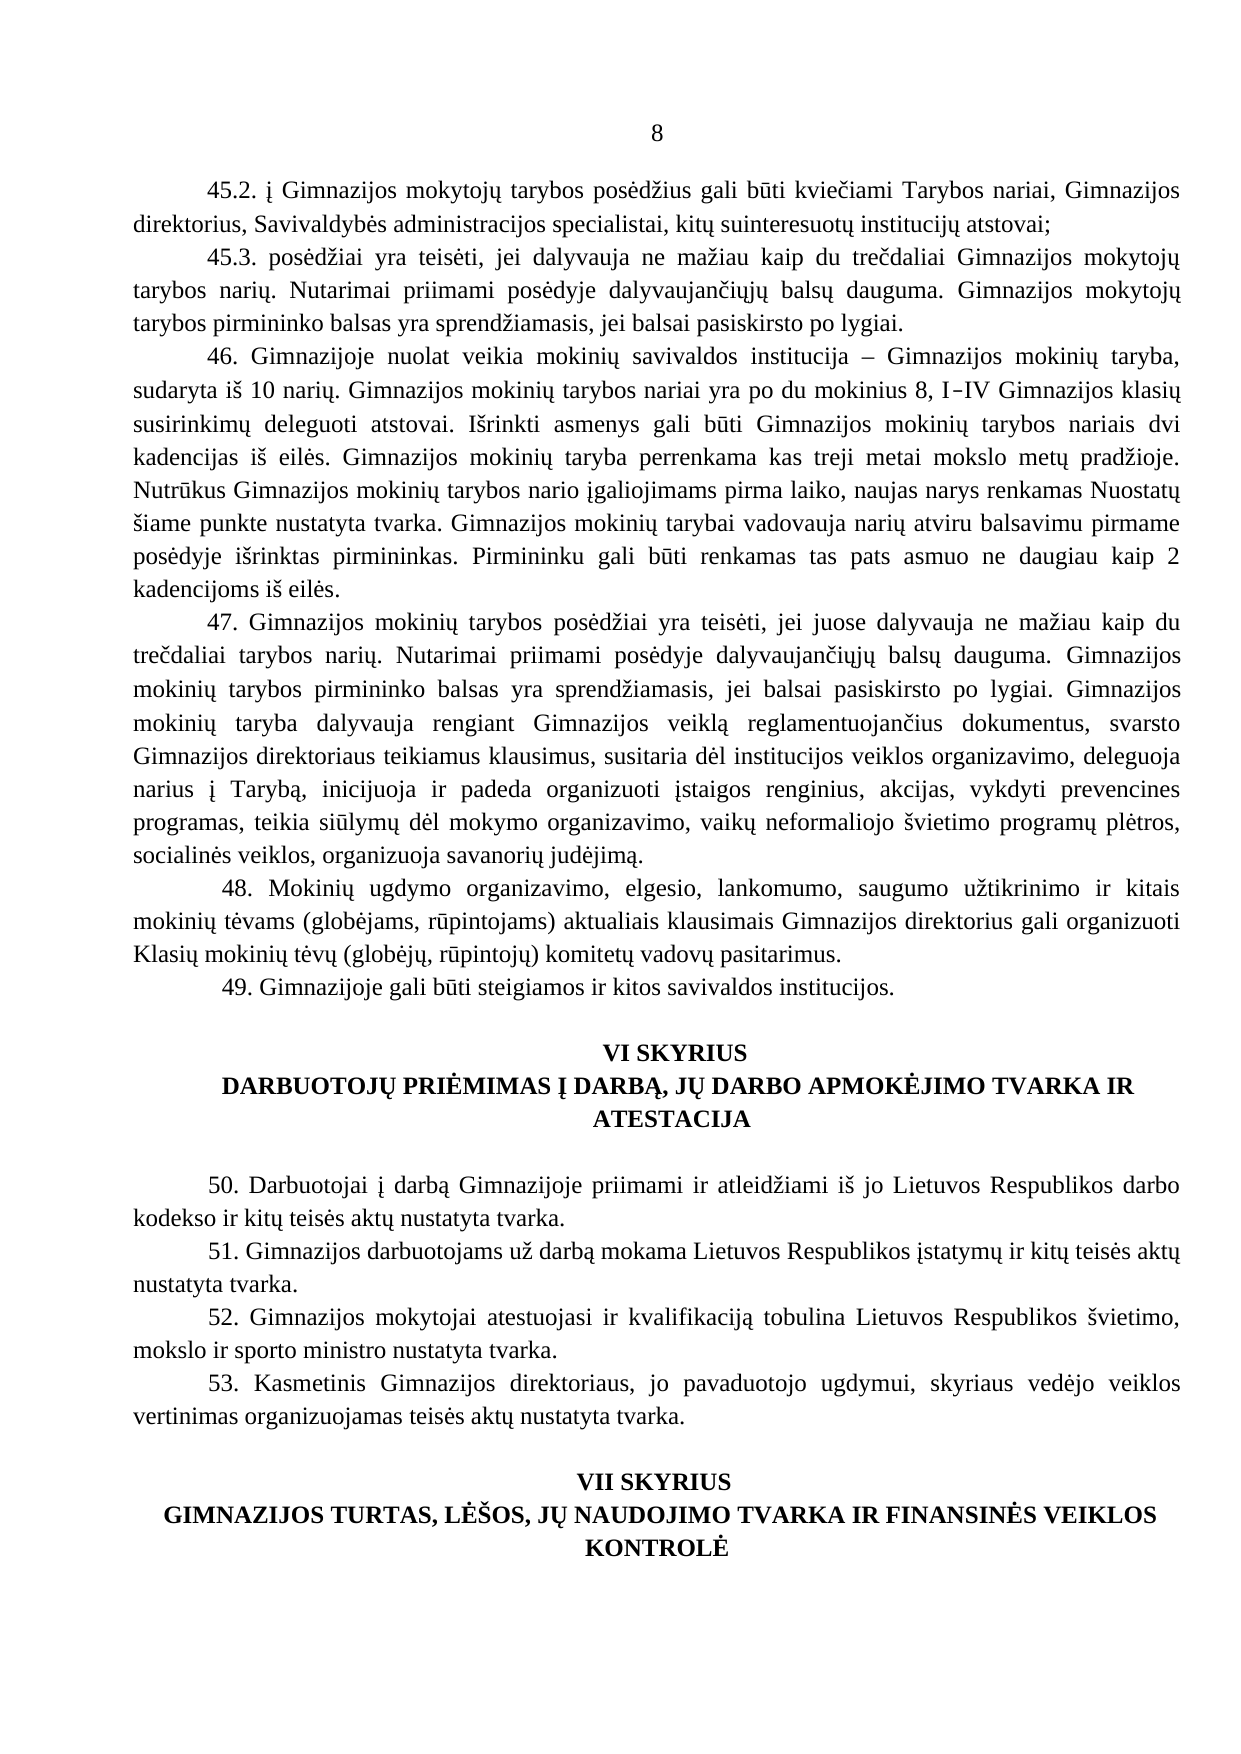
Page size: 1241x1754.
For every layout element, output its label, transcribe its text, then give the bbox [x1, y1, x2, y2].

text 50. Darbuotojai į darbą Gimnazijoje priimami ir atleidžiami iš jo Lietuvos Respublikos darbo kodekso ir kitų teisės aktų nustatyta tvarka. [133, 1170, 1181, 1232]
text 47. Gimnazijos mokinių tarybos posėdžiai yra teisėti, jei juose dalyvauja ne mažiau kaip du trečdaliai tarybos narių. Nutarimai priimami posėdyje dalyvaujančiųjų balsų dauguma. Gimnazijos mokinių tarybos pirmininko balsas yra sprendžiamasis, jei balsai pasiskirsto po lygiai. Gimnazijos mokinių taryba dalyvauja rengiant Gimnazijos veiklą reglamentuojančius dokumentus, svarsto Gimnazijos direktoriaus teikiamus klausimus, susitaria dėl institucijos veiklos organizavimo, deleguoja narius į Tarybą, inicijuoja ir padeda organizuoti įstaigos renginius, akcijas, vykdyti prevencines programas, teikia siūlymų dėl mokymo organizavimo, vaikų neformaliojo švietimo programų plėtros, socialinės veiklos, organizuoja savanorių judėjimą. [133, 607, 1181, 869]
text 45.2. į Gimnazijos mokytojų tarybos posėdžius gali būti kviečiami Tarybos nariai, Gimnazijos direktorius, Savivaldybės administracijos specialistai, kitų suinteresuotų institucijų atstovai; [133, 176, 1181, 237]
text 49. Gimnazijoje gali būti steigiamos ir kitos savivaldos institucijos. [133, 972, 1181, 1001]
text VI SKYRIUS [168, 1038, 1181, 1067]
text 52. Gimnazijos mokytojai atestuojasi ir kvalifikaciją tobulina Lietuvos Respublikos švietimo, mokslo ir sporto ministro nustatyta tvarka. [133, 1302, 1181, 1364]
text 45.3. posėdžiai yra teisėti, jei dalyvauja ne mažiau kaip du trečdaliai Gimnazijos mokytojų tarybos narių. Nutarimai priimami posėdyje dalyvaujančiųjų balsų dauguma. Gimnazijos mokytojų tarybos pirmininko balsas yra sprendžiamasis, jei balsai pasiskirsto po lygiai. [133, 242, 1181, 336]
text 46. Gimnazijoje nuolat veikia mokinių savivaldos institucija – Gimnazijos mokinių taryba, sudaryta iš 10 narių. Gimnazijos mokinių tarybos nariai yra po du mokinius 8, I–IV Gimnazijos klasių susirinkimų deleguoti atstovai. Išrinkti asmenys gali būti Gimnazijos mokinių tarybos nariais dvi kadencijas iš eilės. Gimnazijos mokinių taryba perrenkama kas treji metai mokslo metų pradžioje. Nutrūkus Gimnazijos mokinių tarybos nario įgaliojimams pirma laiko, naujas narys renkamas Nuostatų šiame punkte nustatyta tvarka. Gimnazijos mokinių tarybai vadovauja narių atviru balsavimu pirmame posėdyje išrinktas pirmininkas. Pirmininku gali būti renkamas tas pats asmuo ne daugiau kaip 2 kadencijoms iš eilės. [133, 341, 1181, 603]
text GIMNAZIJOS TURTAS, LĖŠOS, JŲ NAUDOJIMO TVARKA IR FINANSINĖS VEIKLOS KONTROLĖ [133, 1500, 1181, 1562]
text VII SKYRIUS [133, 1467, 1181, 1496]
text 48. Mokinių ugdymo organizavimo, elgesio, lankomumo, saugumo užtikrinimo ir kitais mokinių tėvams (globėjams, rūpintojams) aktualiais klausimais Gimnazijos direktorius gali organizuoti Klasių mokinių tėvų (globėjų, rūpintojų) komitetų vadovų pasitarimus. [133, 873, 1181, 968]
text 51. Gimnazijos darbuotojams už darbą mokama Lietuvos Respublikos įstatymų ir kitų teisės aktų nustatyta tvarka. [133, 1236, 1181, 1298]
text 53. Kasmetinis Gimnazijos direktoriaus, jo pavaduotojo ugdymui, skyriaus vedėjo veiklos vertinimas organizuojamas teisės aktų nustatyta tvarka. [133, 1368, 1181, 1430]
text DARBUOTOJŲ PRIĖMIMAS Į DARBĄ, JŲ DARBO APMOKĖJIMO TVARKA IR ATESTACIJA [168, 1071, 1181, 1133]
